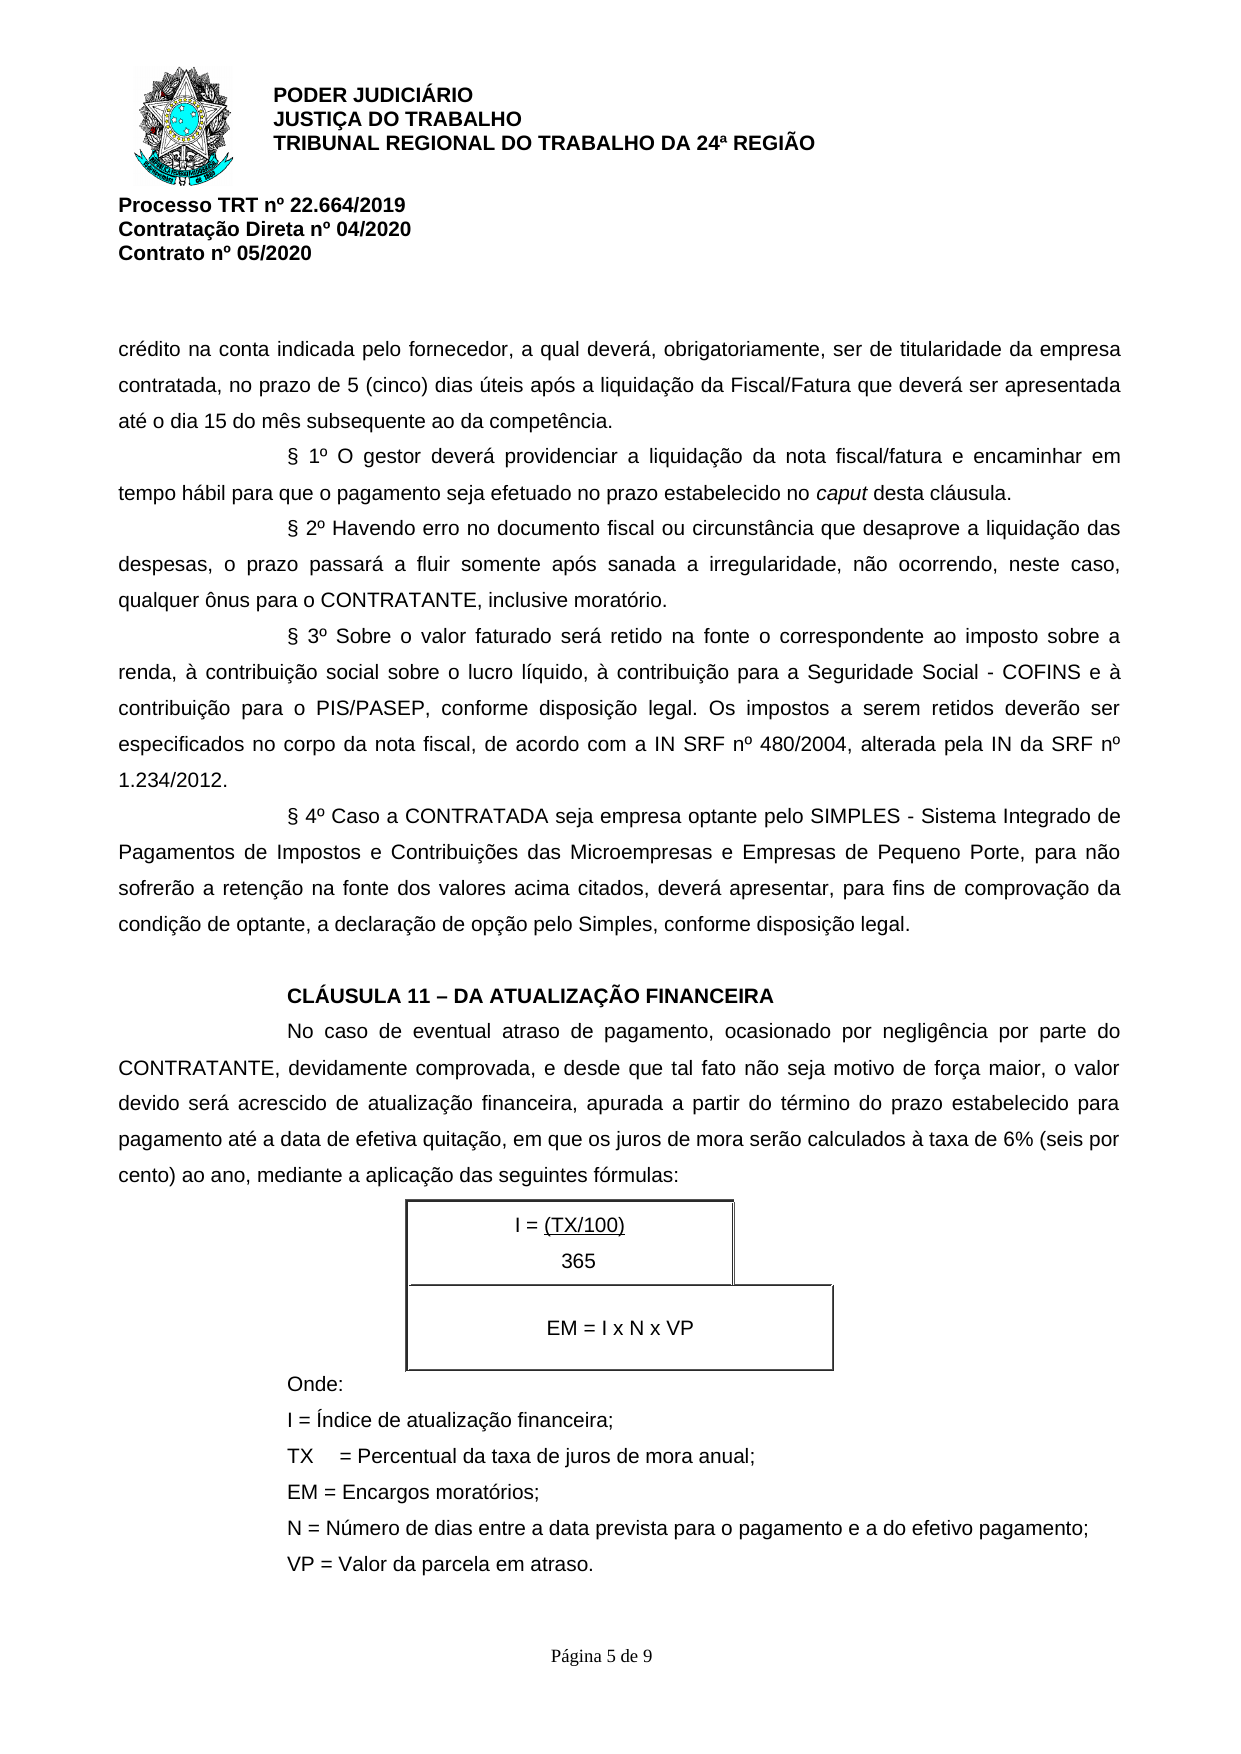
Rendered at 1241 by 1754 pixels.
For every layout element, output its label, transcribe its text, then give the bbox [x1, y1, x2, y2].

text VP = Valor da parcela em atraso. [118, 1552, 1122, 1576]
table_cell EM = I x N x VP [408, 1284, 833, 1369]
text N = Número de dias entre a data prevista para o pagamento e a do efetivo pagamento; [118, 1516, 1122, 1539]
text § 1º O gestor deverá providenciar a liquidação da nota fiscal/fatura e encaminhar em tempo hábil para que o pagamento seja efetuado no prazo estabelecido no caput desta cláusula. [118, 444, 1122, 504]
text No caso de eventual atraso de pagamento, ocasionado por negligência por parte do CONTRATANTE, devidamente comprovada, e desde que tal fato não seja motivo de força maior, o valor devido será acrescido de atualização financeira, apurada a partir do término do prazo estabelecido para pagamento até a data de efetiva quitação, em que os juros de mora serão calculados à taxa de 6% (seis por cento) ao ano, mediante a aplicação das seguintes fórmulas: [118, 1019, 1121, 1187]
text CLÁUSULA 11 – DA ATUALIZAÇÃO FINANCEIRA [118, 983, 1121, 1007]
text § 4º Caso a CONTRATADA seja empresa optante pelo SIMPLES - Sistema Integrado de Pagamentos de Impostos e Contribuições das Microempresas e Empresas de Pequeno Porte, para não sofrerão a retenção na fonte dos valores acima citados, deverá apresentar, para fins de comprovação da condição de optante, a declaração de opção pelo Simples, conforme disposição legal. [118, 804, 1122, 936]
text I = Índice de atualização financeira; [118, 1408, 1122, 1432]
text EM = Encargos moratórios; [118, 1480, 1122, 1504]
text crédito na conta indicada pelo fornecedor, a qual deverá, obrigatoriamente, ser de titularidade da empresa contratada, no prazo de 5 (cinco) dias úteis após a liquidação da Fiscal/Fatura que deverá ser apresentada até o dia 15 do mês subsequente ao da competência. [118, 337, 1122, 432]
text § 3º Sobre o valor faturado será retido na fonte o correspondente ao imposto sobre a renda, à contribuição social sobre o lucro líquido, à contribuição para a Seguridade Social - COFINS e à contribuição para o PIS/PASEP, conforme disposição legal. Os impostos a serem retidos deverão ser especificados no corpo da nota fiscal, de acordo com a IN SRF nº 480/2004, alterada pela IN da SRF nº 1.234/2012. [118, 624, 1122, 792]
text TX = Percentual da taxa de juros de mora anual; [118, 1444, 1122, 1468]
table_header [733, 1199, 833, 1284]
text § 2º Havendo erro no documento fiscal ou circunstância que desaprove a liquidação das despesas, o prazo passará a fluir somente após sanada a irregularidade, não ocorrendo, neste caso, qualquer ônus para o CONTRATANTE, inclusive moratório. [118, 516, 1122, 612]
table_header I = (TX/100) 365 [409, 1202, 733, 1284]
text Onde: [118, 1372, 1122, 1396]
